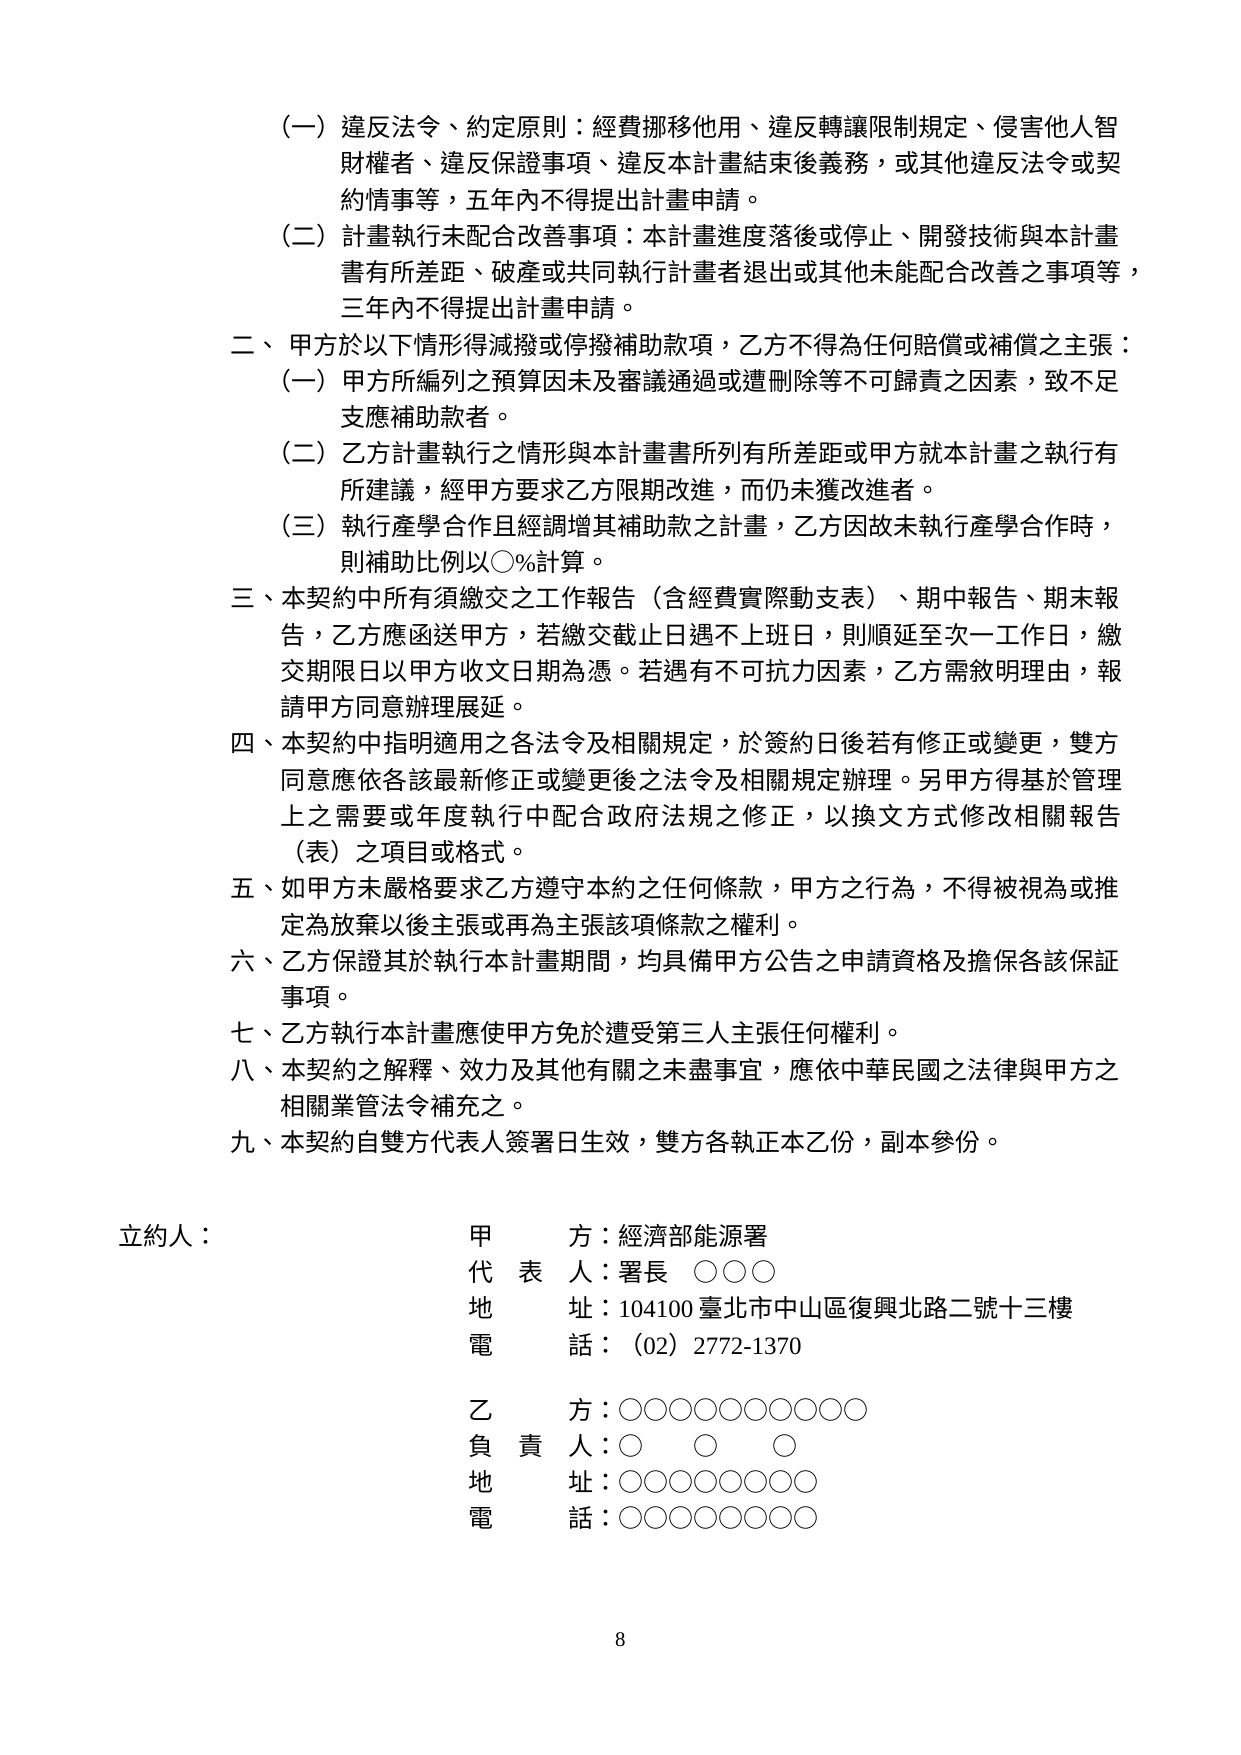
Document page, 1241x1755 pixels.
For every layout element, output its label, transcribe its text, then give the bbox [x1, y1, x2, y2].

text 地 址：○○○○○○○○ [118, 1463, 1122, 1499]
text 三、本契約中所有須繳交之工作報告（含經費實際動支表）、期中報告、期末報告，乙方應函送甲方，若繳交截止日遇不上班日，則順延至次一工作日，繳交期限日以甲方收文日期為憑。若遇有不可抗力因素，乙方需敘明理由，報請甲方同意辦理展延。 [230, 579, 1122, 724]
text 六、乙方保證其於執行本計畫期間，均具備甲方公告之申請資格及擔保各該保証事項。 [230, 941, 1122, 1014]
text 九、本契約自雙方代表人簽署日生效，雙方各執正本乙份，副本參份。 [230, 1123, 1122, 1159]
text 二、 甲方於以下情形得減撥或停撥補助款項，乙方不得為任何賠償或補償之主張： [230, 325, 1122, 361]
text 地 址：104100臺北市中山區復興北路二號十三樓 [118, 1289, 1122, 1325]
text 五、如甲方未嚴格要求乙方遵守本約之任何條款，甲方之行為，不得被視為或推定為放棄以後主張或再為主張該項條款之權利。 [230, 869, 1122, 941]
text 八、本契約之解釋、效力及其他有關之未盡事宜，應依中華民國之法律與甲方之相關業管法令補充之。 [230, 1050, 1122, 1123]
text （二）計畫執行未配合改善事項：本計畫進度落後或停止、開發技術與本計畫書有所差距、破產或共同執行計畫者退出或其他未能配合改善之事項等，三年內不得提出計畫申請。 [266, 216, 1122, 325]
text 七、乙方執行本計畫應使甲方免於遭受第三人主張任何權利。 [230, 1014, 1122, 1050]
text 負 責 人：○ ○ ○ [118, 1426, 1122, 1463]
text （一）甲方所編列之預算因未及審議通過或遭刪除等不可歸責之因素，致不足支應補助款者。 [266, 361, 1122, 434]
text 電 話：（02）2772-1370 [118, 1325, 1122, 1361]
text 乙 方：○○○○○○○○○○ [118, 1390, 1122, 1426]
text （三）執行產學合作且經調增其補助款之計畫，乙方因故未執行產學合作時，則補助比例以○%計算。 [266, 506, 1122, 579]
text 立約人： 甲 方：經濟部能源署 [118, 1216, 1122, 1253]
text 四、本契約中指明適用之各法令及相關規定，於簽約日後若有修正或變更，雙方同意應依各該最新修正或變更後之法令及相關規定辦理。另甲方得基於管理上之需要或年度執行中配合政府法規之修正，以換文方式修改相關報告（表）之項目或格式。 [230, 724, 1122, 869]
text （一）違反法令、約定原則：經費挪移他用、違反轉讓限制規定、侵害他人智財權者、違反保證事項、違反本計畫結束後義務，或其他違反法令或契約情事等，五年內不得提出計畫申請。 [266, 108, 1122, 216]
text 代 表 人：署長 ○○○ [118, 1253, 1122, 1289]
text （二）乙方計畫執行之情形與本計畫書所列有所差距或甲方就本計畫之執行有所建議，經甲方要求乙方限期改進，而仍未獲改進者。 [266, 434, 1122, 506]
text 電 話：○○○○○○○○ [118, 1499, 1122, 1535]
